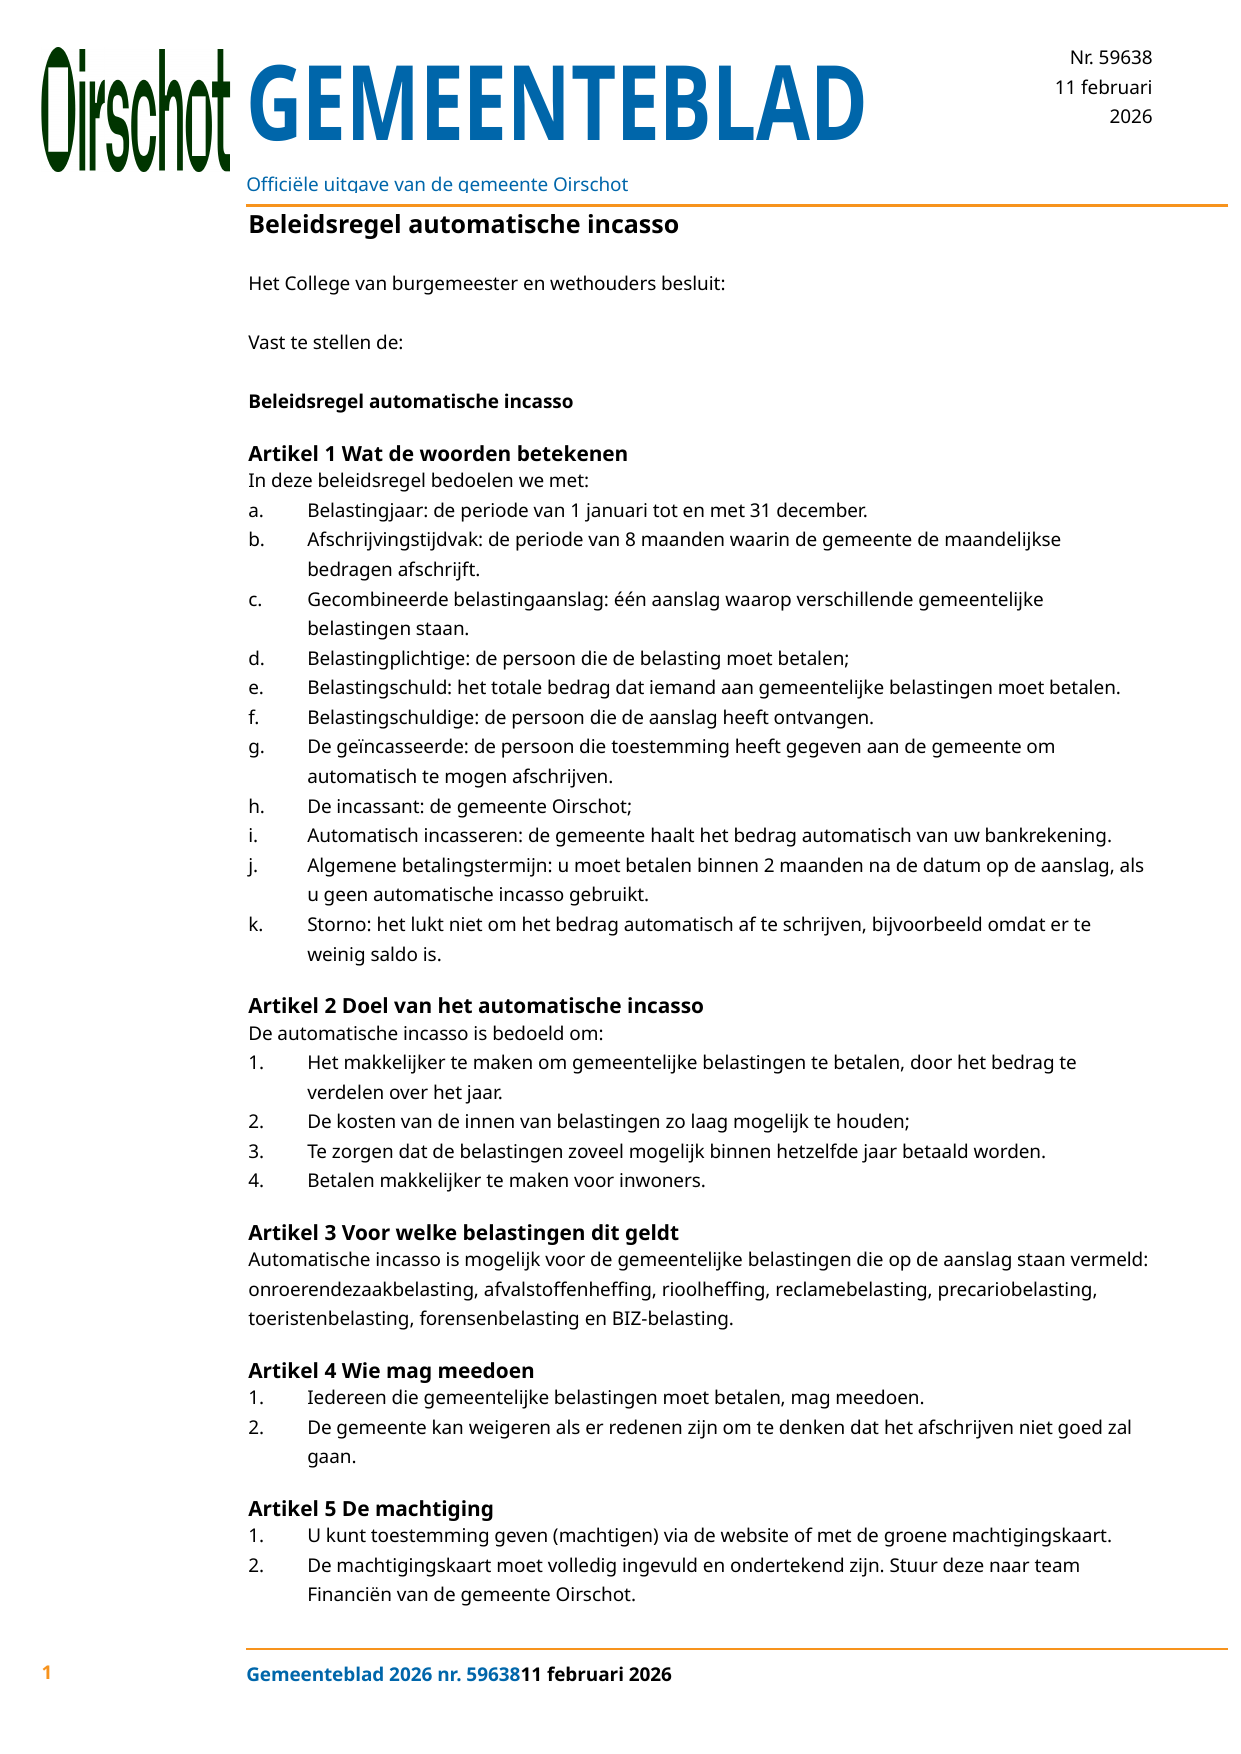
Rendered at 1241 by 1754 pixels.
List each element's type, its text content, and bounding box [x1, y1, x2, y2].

list Belastingschuld: het totale bedrag dat iemand aan gemeentelijke belastingen moet betalen. [248, 674, 1152, 700]
list Het makkelijker te maken om gemeentelijke belastingen te betalen, door het bedrag te verdelen over het jaar. [248, 1049, 1152, 1104]
list De incassant: de gemeente Oirschot; [248, 793, 1152, 819]
list Algemene betalingstermijn: u moet betalen binnen 2 maanden na de datum op de aanslag, als u geen automatische incasso gebruikt. [248, 852, 1152, 907]
list Afschrijvingstijdvak: de periode van 8 maanden waarin de gemeente de maandelijkse bedragen afschrijft. [248, 527, 1152, 582]
text Artikel 4 Wie mag meedoen [248, 1356, 1152, 1384]
text Het College van burgemeester en wethouders besluit: [248, 270, 1152, 296]
text De automatische incasso is bedoeld om: [248, 1020, 1152, 1045]
picture [41, 47, 231, 172]
list Betalen makkelijker te maken voor inwoners. [248, 1168, 1152, 1193]
list Belastingschuldige: de persoon die de aanslag heeft ontvangen. [248, 704, 1152, 730]
list Storno: het lukt niet om het bedrag automatisch af te schrijven, bijvoorbeeld omdat er te weinig saldo is. [248, 911, 1152, 967]
text Vast te stellen de: [248, 329, 1152, 355]
text Artikel 3 Voor welke belastingen dit geldt [248, 1218, 1152, 1246]
list Automatisch incasseren: de gemeente haalt het bedrag automatisch van uw bankrekening. [248, 822, 1152, 848]
list Belastingplichtige: de persoon die de belasting moet betalen; [248, 645, 1152, 671]
text In deze beleidsregel bedoelen we met: [248, 467, 1152, 493]
list Gecombineerde belastingaanslag: één aanslag waarop verschillende gemeentelijke belastingen staan. [248, 586, 1152, 641]
list Iedereen die gemeentelijke belastingen moet betalen, mag meedoen. [248, 1384, 1152, 1410]
list De kosten van de innen van belastingen zo laag mogelijk te houden; [248, 1108, 1152, 1134]
text Beleidsregel automatische incasso [248, 389, 1152, 414]
list De gemeente kan weigeren als er redenen zijn om te denken dat het afschrijven niet goed zal gaan. [248, 1414, 1152, 1469]
text Artikel 1 Wat de woorden betekenen [248, 439, 1152, 467]
list Belastingjaar: de periode van 1 januari tot en met 31 december. [248, 497, 1152, 523]
list De machtigingskaart moet volledig ingevuld en ondertekend zijn. Stuur deze naar team Financiën van de gemeente Oirschot. [248, 1552, 1152, 1607]
text Artikel 2 Doel van het automatische incasso [248, 991, 1152, 1020]
list De geïncasseerde: de persoon die toestemming heeft gegeven aan de gemeente om automatisch te mogen afschrijven. [248, 734, 1152, 789]
text Automatische incasso is mogelijk voor de gemeentelijke belastingen die op de aanslag staan vermeld: onroerendezaakbelasting, afvalstoffenheffing, rioolheffing, reclamebelasting, precariobelasting, toeristenbelasting, forensenbelasting en BIZ-belasting. [248, 1246, 1152, 1331]
text Artikel 5 De machtiging [248, 1494, 1152, 1522]
text Beleidsregel automatische incasso [248, 207, 1152, 241]
list U kunt toestemming geven (machtigen) via de website of met de groene machtigingskaart. [248, 1522, 1152, 1548]
list Te zorgen dat de belastingen zoveel mogelijk binnen hetzelfde jaar betaald worden. [248, 1138, 1152, 1164]
